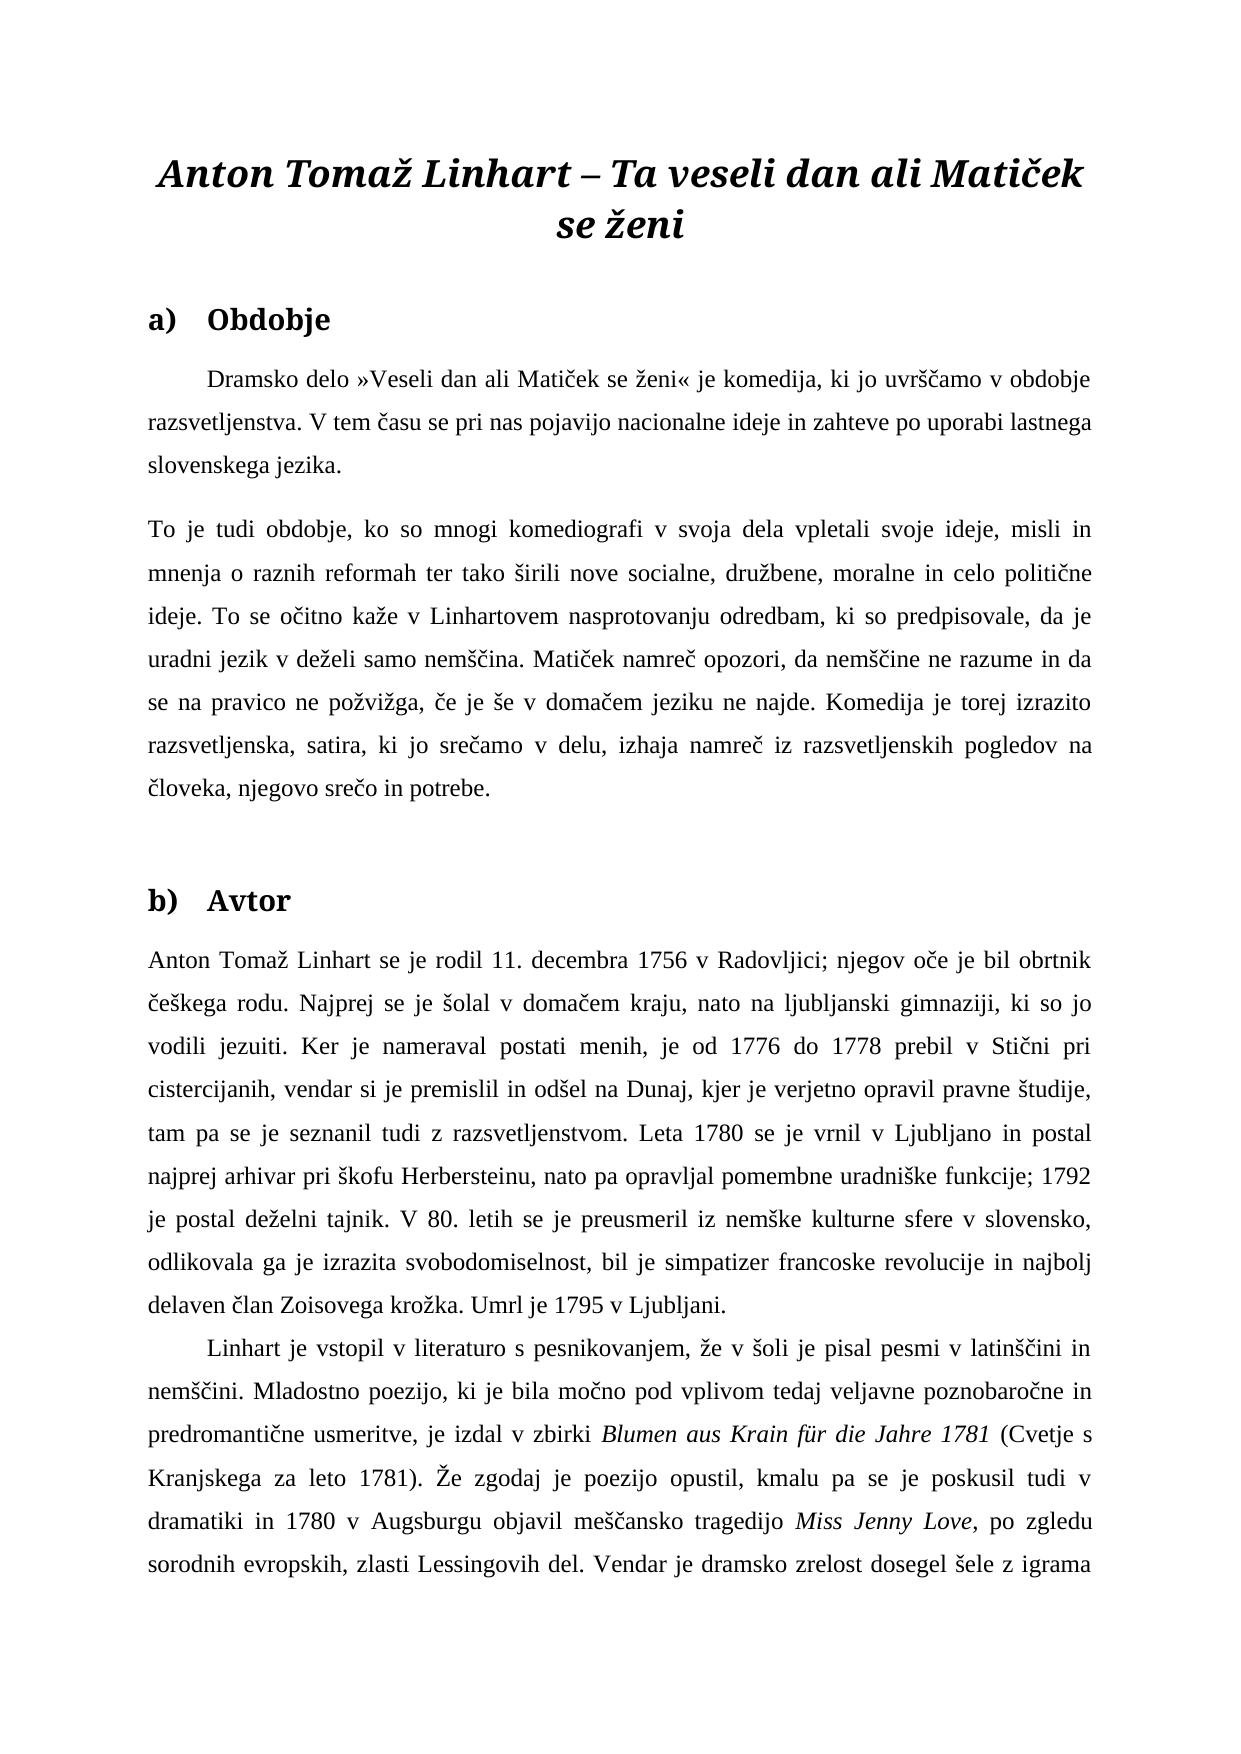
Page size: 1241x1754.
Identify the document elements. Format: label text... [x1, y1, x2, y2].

subtitle Avtor [148, 880, 1093, 920]
subtitle Obdobje [148, 300, 1093, 339]
text Dramsko delo »Veseli dan ali Matiček se ženi« je komedija, ki jo uvrščamo v obdobje razsvetljenstva. V tem času se pri nas pojavijo nacionalne ideje in zahteve po uporabi lastnega slovenskega jezika. [148, 364, 1093, 479]
title Anton Tomaž Linhart – Ta veseli dan ali Matiček se ženi [148, 148, 1093, 250]
text Anton Tomaž Linhart se je rodil 11. decembra 1756 v Radovljici; njegov oče je bil obrtnik češkega rodu. Najprej se je šolal v domačem kraju, nato na ljubljanski gimnaziji, ki so jo vodili jezuiti. Ker je nameraval postati menih, je od 1776 do 1778 prebil v Stični pri cistercijanih, vendar si je premislil in odšel na Dunaj, kjer je verjetno opravil pravne študije, tam pa se je seznanil tudi z razsvetljenstvom. Leta 1780 se je vrnil v Ljubljano in postal najprej arhivar pri škofu Herbersteinu, nato pa opravljal pomembne uradniške funkcije; 1792 je postal deželni tajnik. V 80. letih se je preusmeril iz nemške kulturne sfere v slovensko, odlikovala ga je izrazita svobodomiselnost, bil je simpatizer francoske revolucije in najbolj delaven član Zoisovega krožka. Umrl je 1795 v Ljubljani. [148, 945, 1093, 1319]
text Linhart je vstopil v literaturo s pesnikovanjem, že v šoli je pisal pesmi v latinščini in nemščini. Mladostno poezijo, ki je bila močno pod vplivom tedaj veljavne poznobaročne in predromantične usmeritve, je izdal v zbirki Blumen aus Krain für die Jahre 1781 (Cvetje s Kranjskega za leto 1781). Že zgodaj je poezijo opustil, kmalu pa se je poskusil tudi v dramatiki in 1780 v Augsburgu objavil meščansko tragedijo Miss Jenny Love, po zgledu sorodnih evropskih, zlasti Lessingovih del. Vendar je dramsko zrelost dosegel šele z igrama [148, 1333, 1093, 1578]
text To je tudi obdobje, ko so mnogi komediografi v svoja dela vpletali svoje ideje, misli in mnenja o raznih reformah ter tako širili nove socialne, družbene, moralne in celo politične ideje. To se očitno kaže v Linhartovem nasprotovanju odredbam, ki so predpisovale, da je uradni jezik v deželi samo nemščina. Matiček namreč opozori, da nemščine ne razume in da se na pravico ne požvižga, če je še v domačem jeziku ne najde. Komedija je torej izrazito razsvetljenska, satira, ki jo srečamo v delu, izhaja namreč iz razsvetljenskih pogledov na človeka, njegovo srečo in potrebe. [148, 514, 1093, 802]
